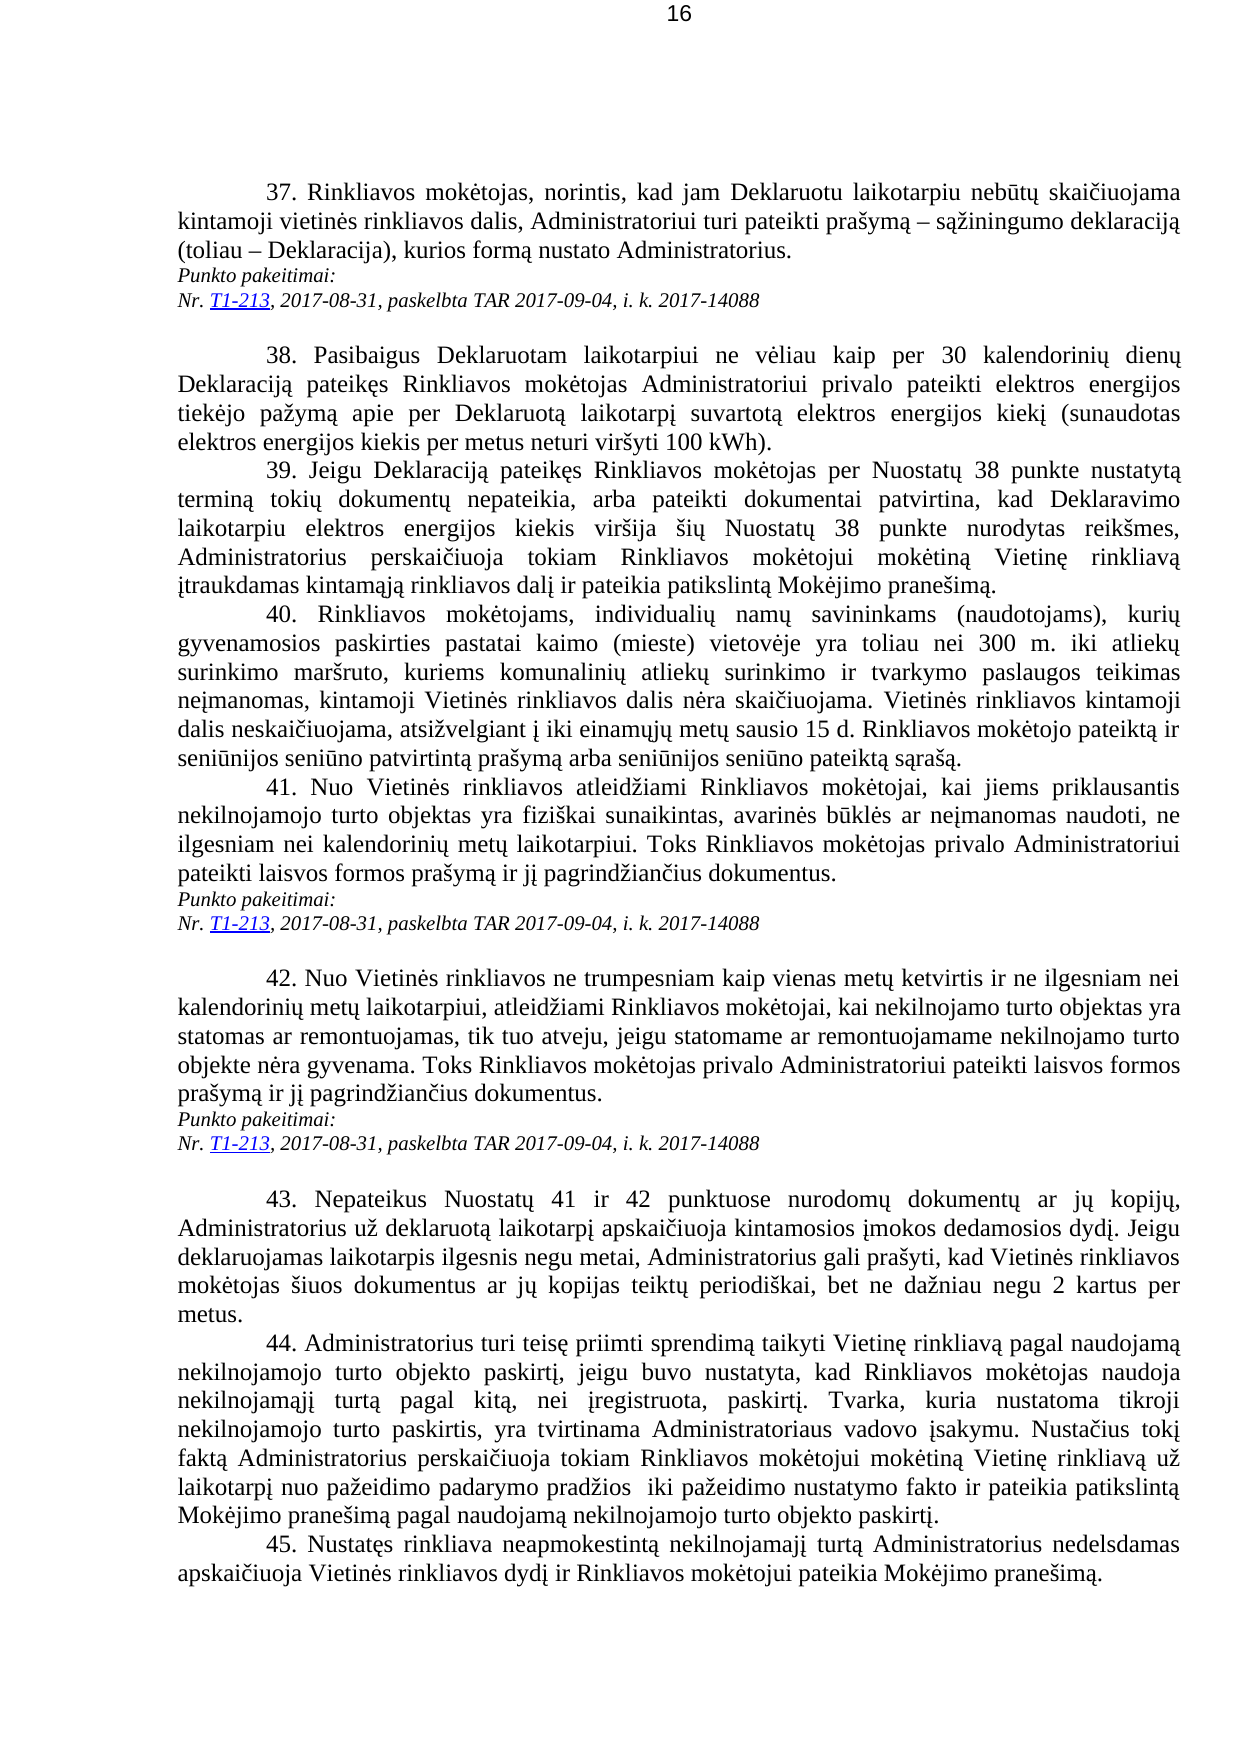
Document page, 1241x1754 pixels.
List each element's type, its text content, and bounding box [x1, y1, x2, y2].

text Punkto pakeitimai: [177, 1107, 1181, 1131]
text 43. Nepateikus Nuostatų 41 ir 42 punktuose nurodomų dokumentų ar jų kopijų, Administratorius už deklaruotą laikotarpį apskaičiuoja kintamosios įmokos dedamosios dydį. Jeigu deklaruojamas laikotarpis ilgesnis negu metai, Administratorius gali prašyti, kad Vietinės rinkliavos mokėtojas šiuos dokumentus ar jų kopijas teiktų periodiškai, bet ne dažniau negu 2 kartus per metus. [177, 1184, 1181, 1328]
text 37. Rinkliavos mokėtojas, norintis, kad jam Deklaruotu laikotarpiu nebūtų skaičiuojama kintamoji vietinės rinkliavos dalis, Administratoriui turi pateikti prašymą – sąžiningumo deklaraciją (toliau – Deklaracija), kurios formą nustato Administratorius. [177, 177, 1181, 263]
text Nr. T1-213, 2017-08-31, paskelbta TAR 2017-09-04, i. k. 2017-14088 [177, 1131, 1181, 1155]
text 41. Nuo Vietinės rinkliavos atleidžiami Rinkliavos mokėtojai, kai jiems priklausantis nekilnojamojo turto objektas yra fiziškai sunaikintas, avarinės būklės ar neįmanomas naudoti, ne ilgesniam nei kalendorinių metų laikotarpiui. Toks Rinkliavos mokėtojas privalo Administratoriui pateikti laisvos formos prašymą ir jį pagrindžiančius dokumentus. [177, 772, 1181, 887]
text 39. Jeigu Deklaraciją pateikęs Rinkliavos mokėtojas per Nuostatų 38 punkte nustatytą terminą tokių dokumentų nepateikia, arba pateikti dokumentai patvirtina, kad Deklaravimo laikotarpiu elektros energijos kiekis viršija šių Nuostatų 38 punkte nurodytas reikšmes, Administratorius perskaičiuoja tokiam Rinkliavos mokėtojui mokėtiną Vietinę rinkliavą įtraukdamas kintamąją rinkliavos dalį ir pateikia patikslintą Mokėjimo pranešimą. [177, 455, 1181, 599]
text 45. Nustatęs rinkliava neapmokestintą nekilnojamajį turtą Administratorius nedelsdamas apskaičiuoja Vietinės rinkliavos dydį ir Rinkliavos mokėtojui pateikia Mokėjimo pranešimą. [177, 1529, 1181, 1587]
text 42. Nuo Vietinės rinkliavos ne trumpesniam kaip vienas metų ketvirtis ir ne ilgesniam nei kalendorinių metų laikotarpiui, atleidžiami Rinkliavos mokėtojai, kai nekilnojamo turto objektas yra statomas ar remontuojamas, tik tuo atveju, jeigu statomame ar remontuojamame nekilnojamo turto objekte nėra gyvenama. Toks Rinkliavos mokėtojas privalo Administratoriui pateikti laisvos formos prašymą ir jį pagrindžiančius dokumentus. [177, 963, 1181, 1107]
text Nr. T1-213, 2017-08-31, paskelbta TAR 2017-09-04, i. k. 2017-14088 [177, 287, 1181, 312]
text Punkto pakeitimai: [177, 263, 1181, 287]
text Punkto pakeitimai: [177, 887, 1181, 911]
text 44. Administratorius turi teisę priimti sprendimą taikyti Vietinę rinkliavą pagal naudojamą nekilnojamojo turto objekto paskirtį, jeigu buvo nustatyta, kad Rinkliavos mokėtojas naudoja nekilnojamąjį turtą pagal kitą, nei įregistruota, paskirtį. Tvarka, kuria nustatoma tikroji nekilnojamojo turto paskirtis, yra tvirtinama Administratoriaus vadovo įsakymu. Nustačius tokį faktą Administratorius perskaičiuoja tokiam Rinkliavos mokėtojui mokėtiną Vietinę rinkliavą už laikotarpį nuo pažeidimo padarymo pradžios iki pažeidimo nustatymo fakto ir pateikia patikslintą Mokėjimo pranešimą pagal naudojamą nekilnojamojo turto objekto paskirtį. [177, 1328, 1181, 1529]
text Nr. T1-213, 2017-08-31, paskelbta TAR 2017-09-04, i. k. 2017-14088 [177, 911, 1181, 935]
text 38. Pasibaigus Deklaruotam laikotarpiui ne vėliau kaip per 30 kalendorinių dienų Deklaraciją pateikęs Rinkliavos mokėtojas Administratoriui privalo pateikti elektros energijos tiekėjo pažymą apie per Deklaruotą laikotarpį suvartotą elektros energijos kiekį (sunaudotas elektros energijos kiekis per metus neturi viršyti 100 kWh). [177, 340, 1181, 455]
text 40. Rinkliavos mokėtojams, individualių namų savininkams (naudotojams), kurių gyvenamosios paskirties pastatai kaimo (mieste) vietovėje yra toliau nei 300 m. iki atliekų surinkimo maršruto, kuriems komunalinių atliekų surinkimo ir tvarkymo paslaugos teikimas neįmanomas, kintamoji Vietinės rinkliavos dalis nėra skaičiuojama. Vietinės rinkliavos kintamoji dalis neskaičiuojama, atsižvelgiant į iki einamųjų metų sausio 15 d. Rinkliavos mokėtojo pateiktą ir seniūnijos seniūno patvirtintą prašymą arba seniūnijos seniūno pateiktą sąrašą. [177, 599, 1181, 772]
